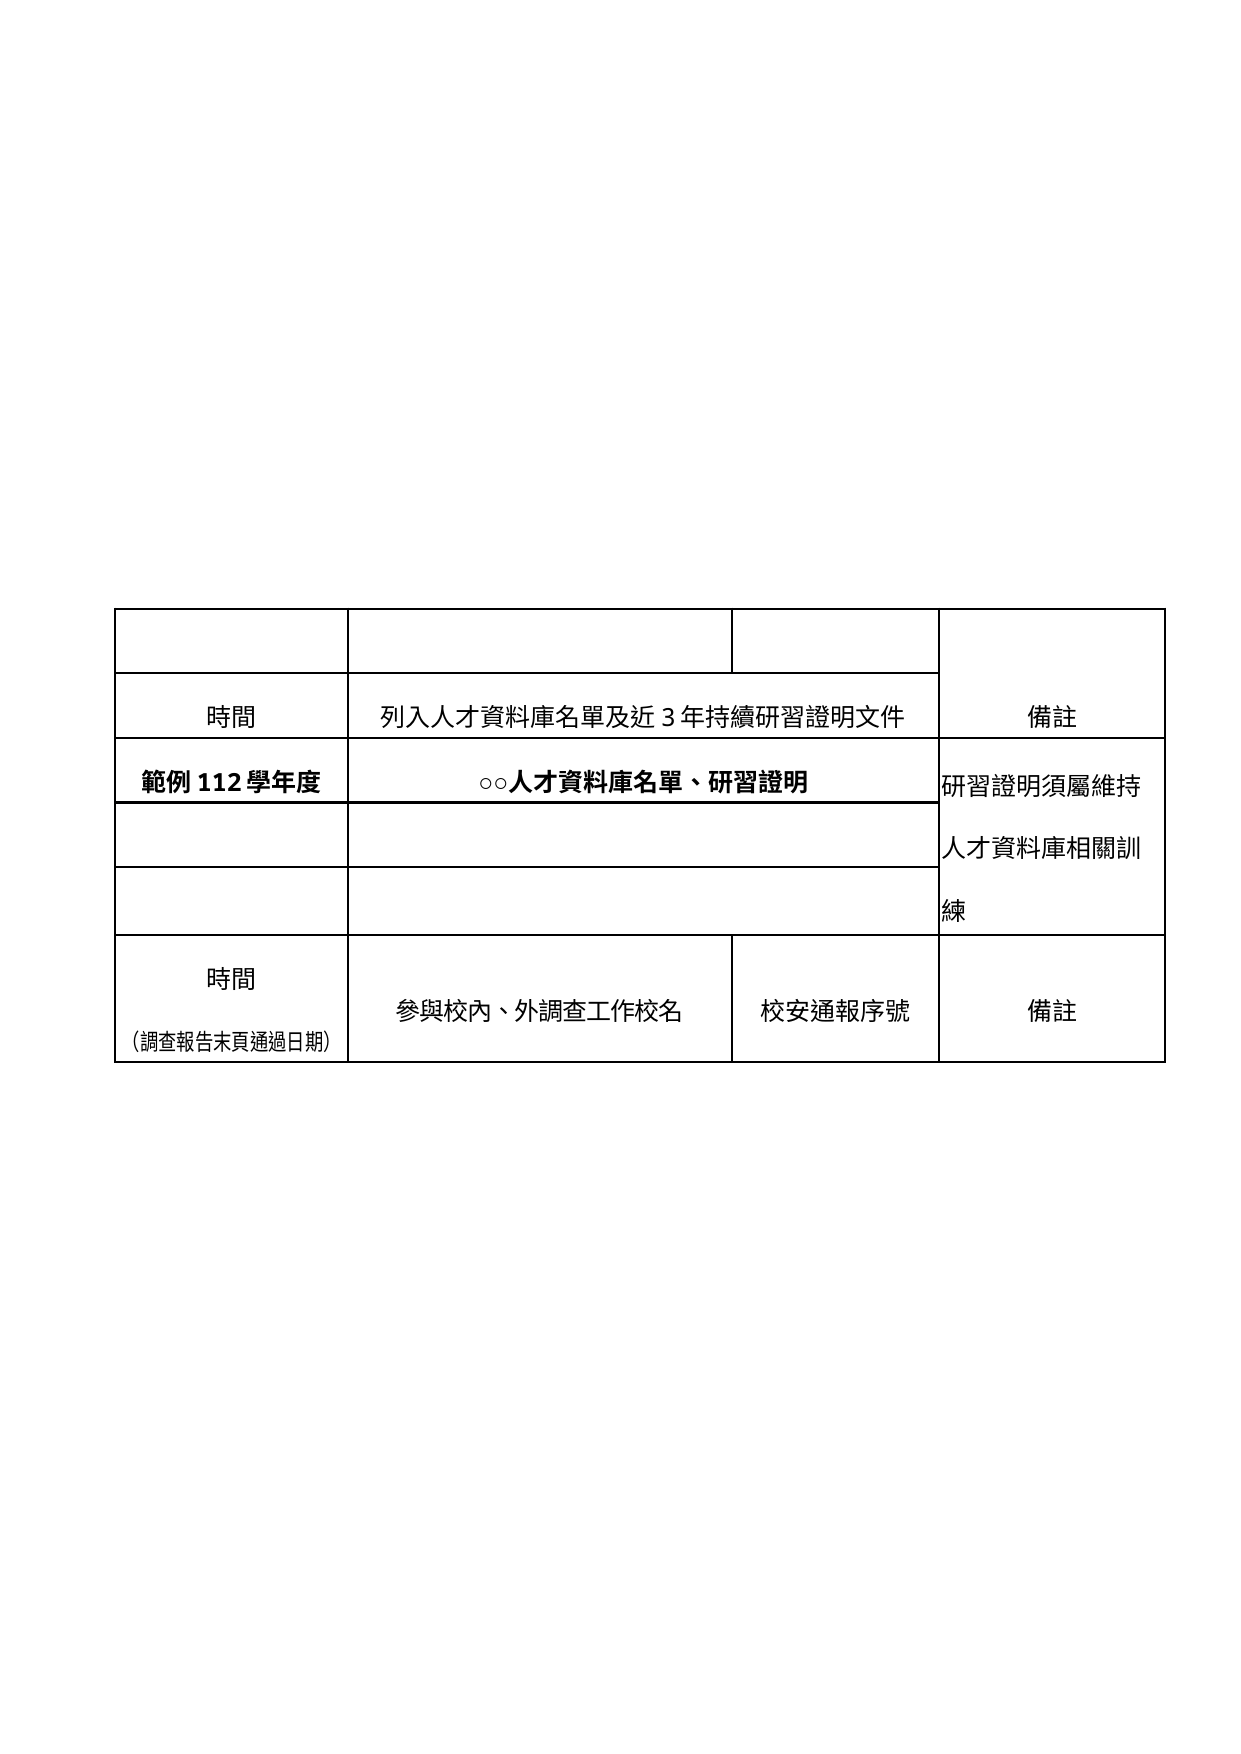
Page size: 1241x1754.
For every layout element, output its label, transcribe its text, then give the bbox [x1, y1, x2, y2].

table_cell ○○人才資料庫名單、研習證明 [349, 739, 938, 801]
table_cell [349, 610, 731, 672]
table_cell 時間 （調查報告末頁通過日期） [116, 936, 347, 1061]
table_cell 範例112學年度 [116, 739, 347, 801]
table_cell 校安通報序號 [733, 936, 938, 1061]
table_cell 備註 [940, 936, 1164, 1061]
table_cell [116, 804, 347, 866]
table_cell [116, 868, 347, 934]
table_cell [940, 610, 1164, 672]
table_cell [349, 868, 938, 934]
table_cell 時間 [116, 674, 347, 737]
table_cell [733, 610, 938, 672]
table_cell [116, 610, 347, 672]
table_cell 列入人才資料庫名單及近3年持續研習證明文件 [349, 674, 938, 737]
table_cell 參與校內、外調查工作校名 [349, 936, 731, 1061]
table_cell 研習證明須屬維持人才資料庫相關訓練 [940, 739, 1164, 934]
table_cell [349, 804, 938, 866]
table_cell 備註 [940, 672, 1164, 737]
